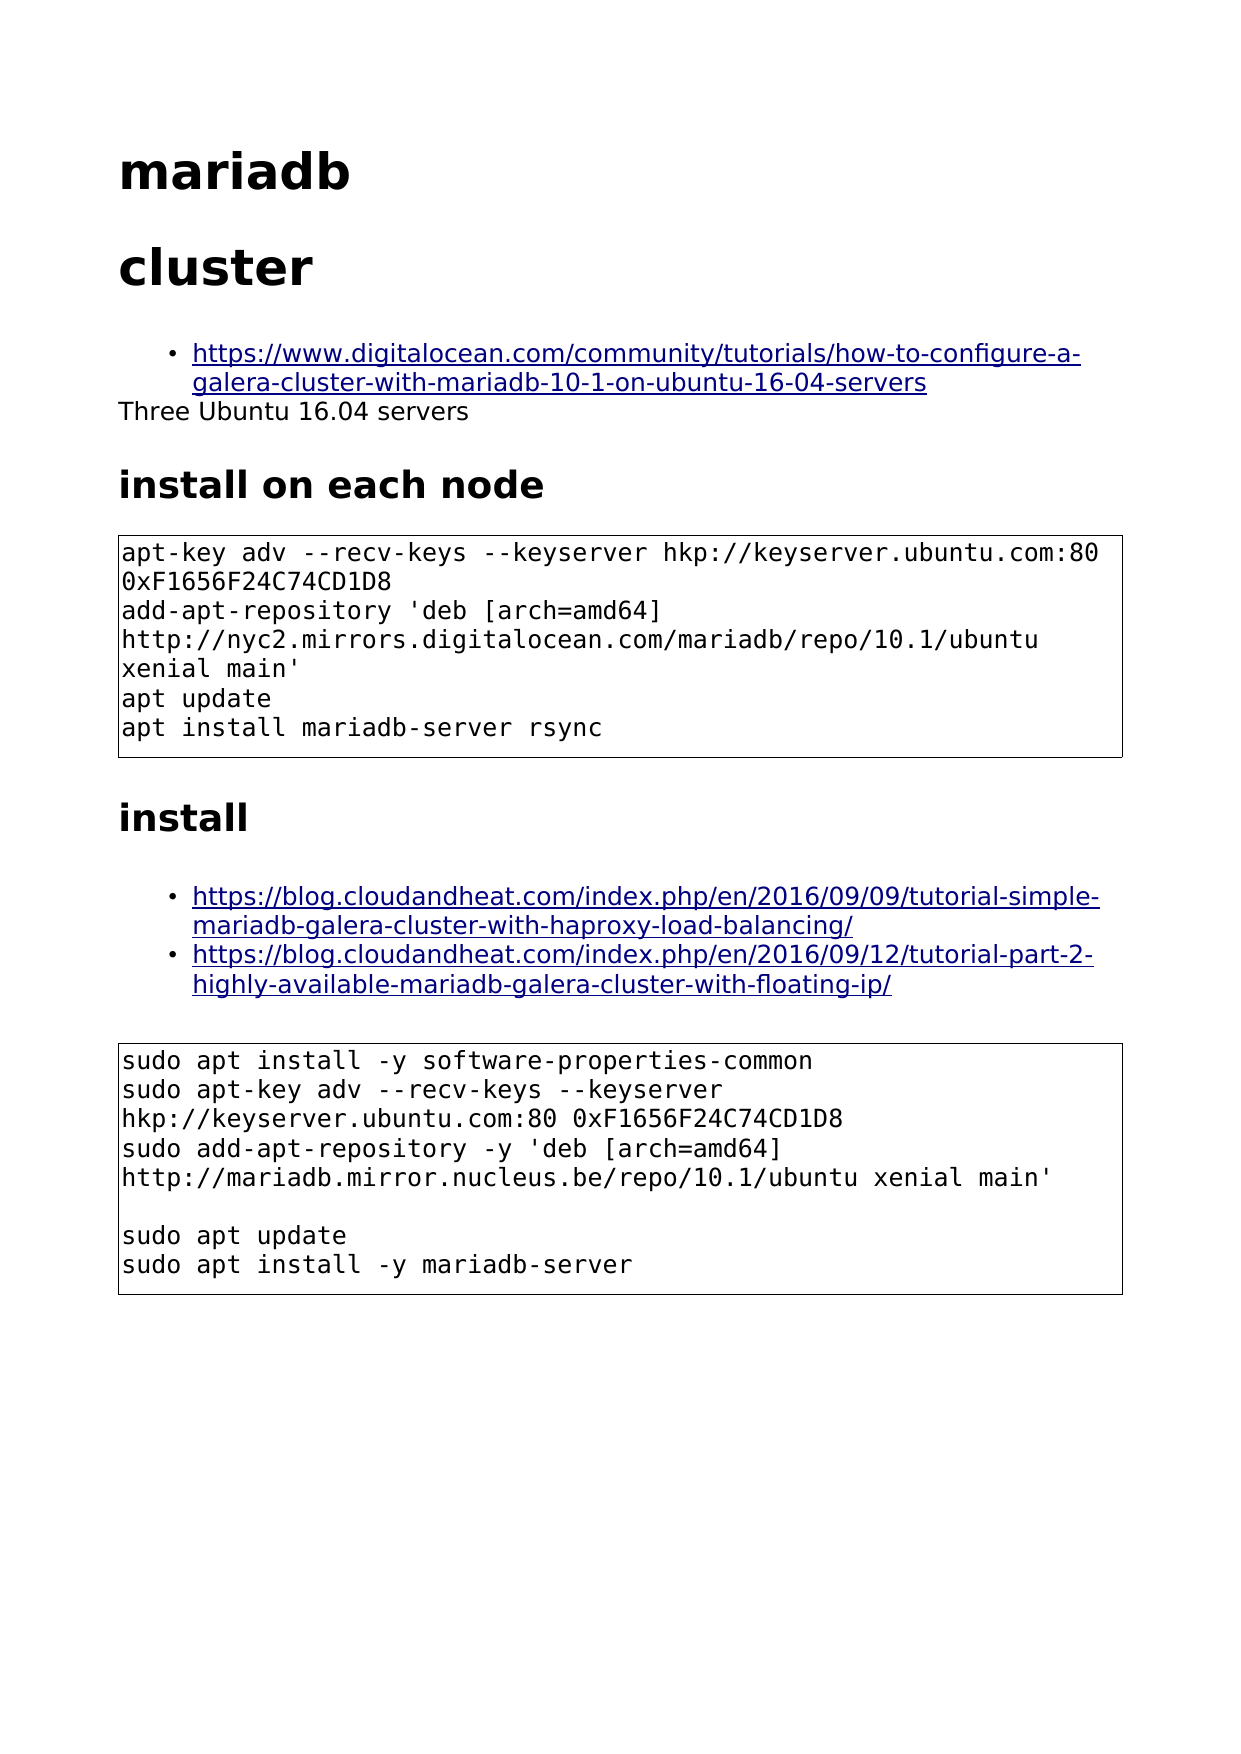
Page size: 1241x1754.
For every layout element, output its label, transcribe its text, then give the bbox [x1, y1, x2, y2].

list https://www.digitalocean.com/community/tutorials/how-to-configure-a-galera-cluster-with-mariadb-10-1-on-ubuntu-16-04-servers [177, 339, 1122, 397]
text Three Ubuntu 16.04 servers [118, 397, 1122, 427]
table_header sudo apt install -y software-properties-common sudo apt-key adv --recv-keys --keyserver hkp://keyserver.ubuntu.com:80 0xF1656F24C74CD1D8 sudo add-apt-repository -y 'deb [arch=amd64] http://mariadb.mirror.nucleus.be/repo/10.1/ubuntu xenial main' sudo apt update sudo apt install -y mariadb-server [119, 1044, 1122, 1294]
subtitle mariadb [118, 143, 1122, 201]
table_header apt-key adv --recv-keys --keyserver hkp://keyserver.ubuntu.com:80 0xF1656F24C74CD1D8 add-apt-repository 'deb [arch=amd64] http://nyc2.mirrors.digitalocean.com/mariadb/repo/10.1/ubuntu xenial main' apt update apt install mariadb-server rsync [119, 536, 1122, 757]
subtitle cluster [118, 239, 1122, 297]
list https://blog.cloudandheat.com/index.php/en/2016/09/09/tutorial-simple-mariadb-galera-cluster-with-haproxy-load-balancing/ [177, 882, 1122, 941]
list https://blog.cloudandheat.com/index.php/en/2016/09/12/tutorial-part-2-highly-available-mariadb-galera-cluster-with-floating-ip/ [177, 941, 1122, 999]
subtitle install [118, 797, 1122, 840]
subtitle install on each node [118, 464, 1122, 508]
